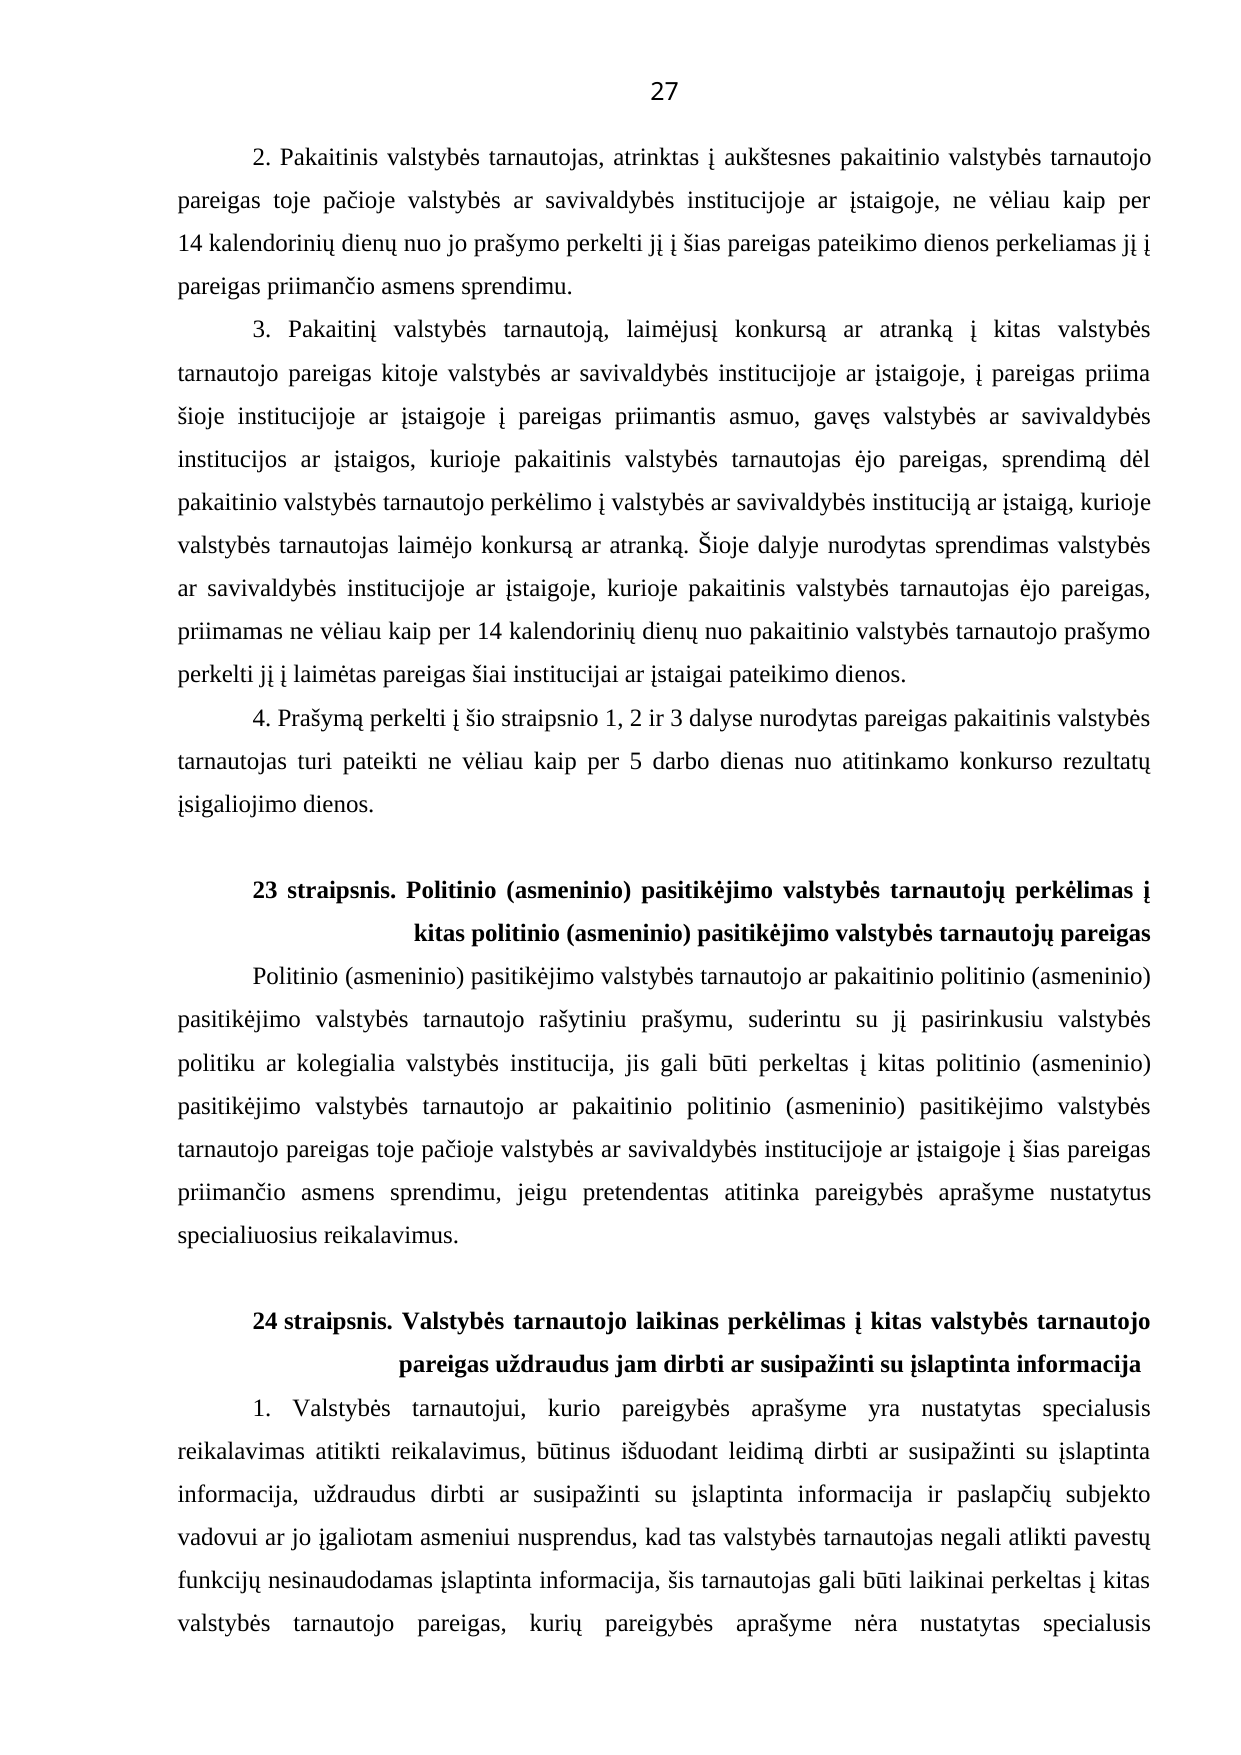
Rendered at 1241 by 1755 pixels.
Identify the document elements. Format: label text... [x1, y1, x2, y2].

text 1. Valstybės tarnautojui, kurio pareigybės aprašyme yra nustatytas specialusis reikalavimas atitikti reikalavimus, būtinus išduodant leidimą dirbti ar susipažinti su įslaptinta informacija, uždraudus dirbti ar susipažinti su įslaptinta informacija ir paslapčių subjekto vadovui ar jo įgaliotam asmeniui nusprendus, kad tas valstybės tarnautojas negali atlikti pavestų funkcijų nesinaudodamas įslaptinta informacija, šis tarnautojas gali būti laikinai perkeltas į kitas valstybės tarnautojo pareigas, kurių pareigybės aprašyme nėra nustatytas specialusis [177, 1393, 1152, 1637]
text 2. Pakaitinis valstybės tarnautojas, atrinktas į aukštesnes pakaitinio valstybės tarnautojo pareigas toje pačioje valstybės ar savivaldybės institucijoje ar įstaigoje, ne vėliau kaip per 14 kalendorinių dienų nuo jo prašymo perkelti jį į šias pareigas pateikimo dienos perkeliamas jį į pareigas priimančio asmens sprendimu. [177, 142, 1152, 300]
text 3. Pakaitinį valstybės tarnautoją, laimėjusį konkursą ar atranką į kitas valstybės tarnautojo pareigas kitoje valstybės ar savivaldybės institucijoje ar įstaigoje, į pareigas priima šioje institucijoje ar įstaigoje į pareigas priimantis asmuo, gavęs valstybės ar savivaldybės institucijos ar įstaigos, kurioje pakaitinis valstybės tarnautojas ėjo pareigas, sprendimą dėl pakaitinio valstybės tarnautojo perkėlimo į valstybės ar savivaldybės instituciją ar įstaigą, kurioje valstybės tarnautojas laimėjo konkursą ar atranką. Šioje dalyje nurodytas sprendimas valstybės ar savivaldybės institucijoje ar įstaigoje, kurioje pakaitinis valstybės tarnautojas ėjo pareigas, priimamas ne vėliau kaip per 14 kalendorinių dienų nuo pakaitinio valstybės tarnautojo prašymo perkelti jį į laimėtas pareigas šiai institucijai ar įstaigai pateikimo dienos. [177, 314, 1152, 688]
text 24 straipsnis. Valstybės tarnautojo laikinas perkėlimas į kitas valstybės tarnautojo pareigas uždraudus jam dirbti ar susipažinti su įslaptinta informacija [252, 1306, 1152, 1378]
text Politinio (asmeninio) pasitikėjimo valstybės tarnautojo ar pakaitinio politinio (asmeninio) pasitikėjimo valstybės tarnautojo rašytiniu prašymu, suderintu su jį pasirinkusiu valstybės politiku ar kolegialia valstybės institucija, jis gali būti perkeltas į kitas politinio (asmeninio) pasitikėjimo valstybės tarnautojo ar pakaitinio politinio (asmeninio) pasitikėjimo valstybės tarnautojo pareigas toje pačioje valstybės ar savivaldybės institucijoje ar įstaigoje į šias pareigas priimančio asmens sprendimu, jeigu pretendentas atitinka pareigybės aprašyme nustatytus specialiuosius reikalavimus. [177, 961, 1152, 1249]
text 23 straipsnis. Politinio (asmeninio) pasitikėjimo valstybės tarnautojų perkėlimas į kitas politinio (asmeninio) pasitikėjimo valstybės tarnautojų pareigas [252, 875, 1152, 947]
text 4. Prašymą perkelti į šio straipsnio 1, 2 ir 3 dalyse nurodytas pareigas pakaitinis valstybės tarnautojas turi pateikti ne vėliau kaip per 5 darbo dienas nuo atitinkamo konkurso rezultatų įsigaliojimo dienos. [177, 703, 1152, 818]
